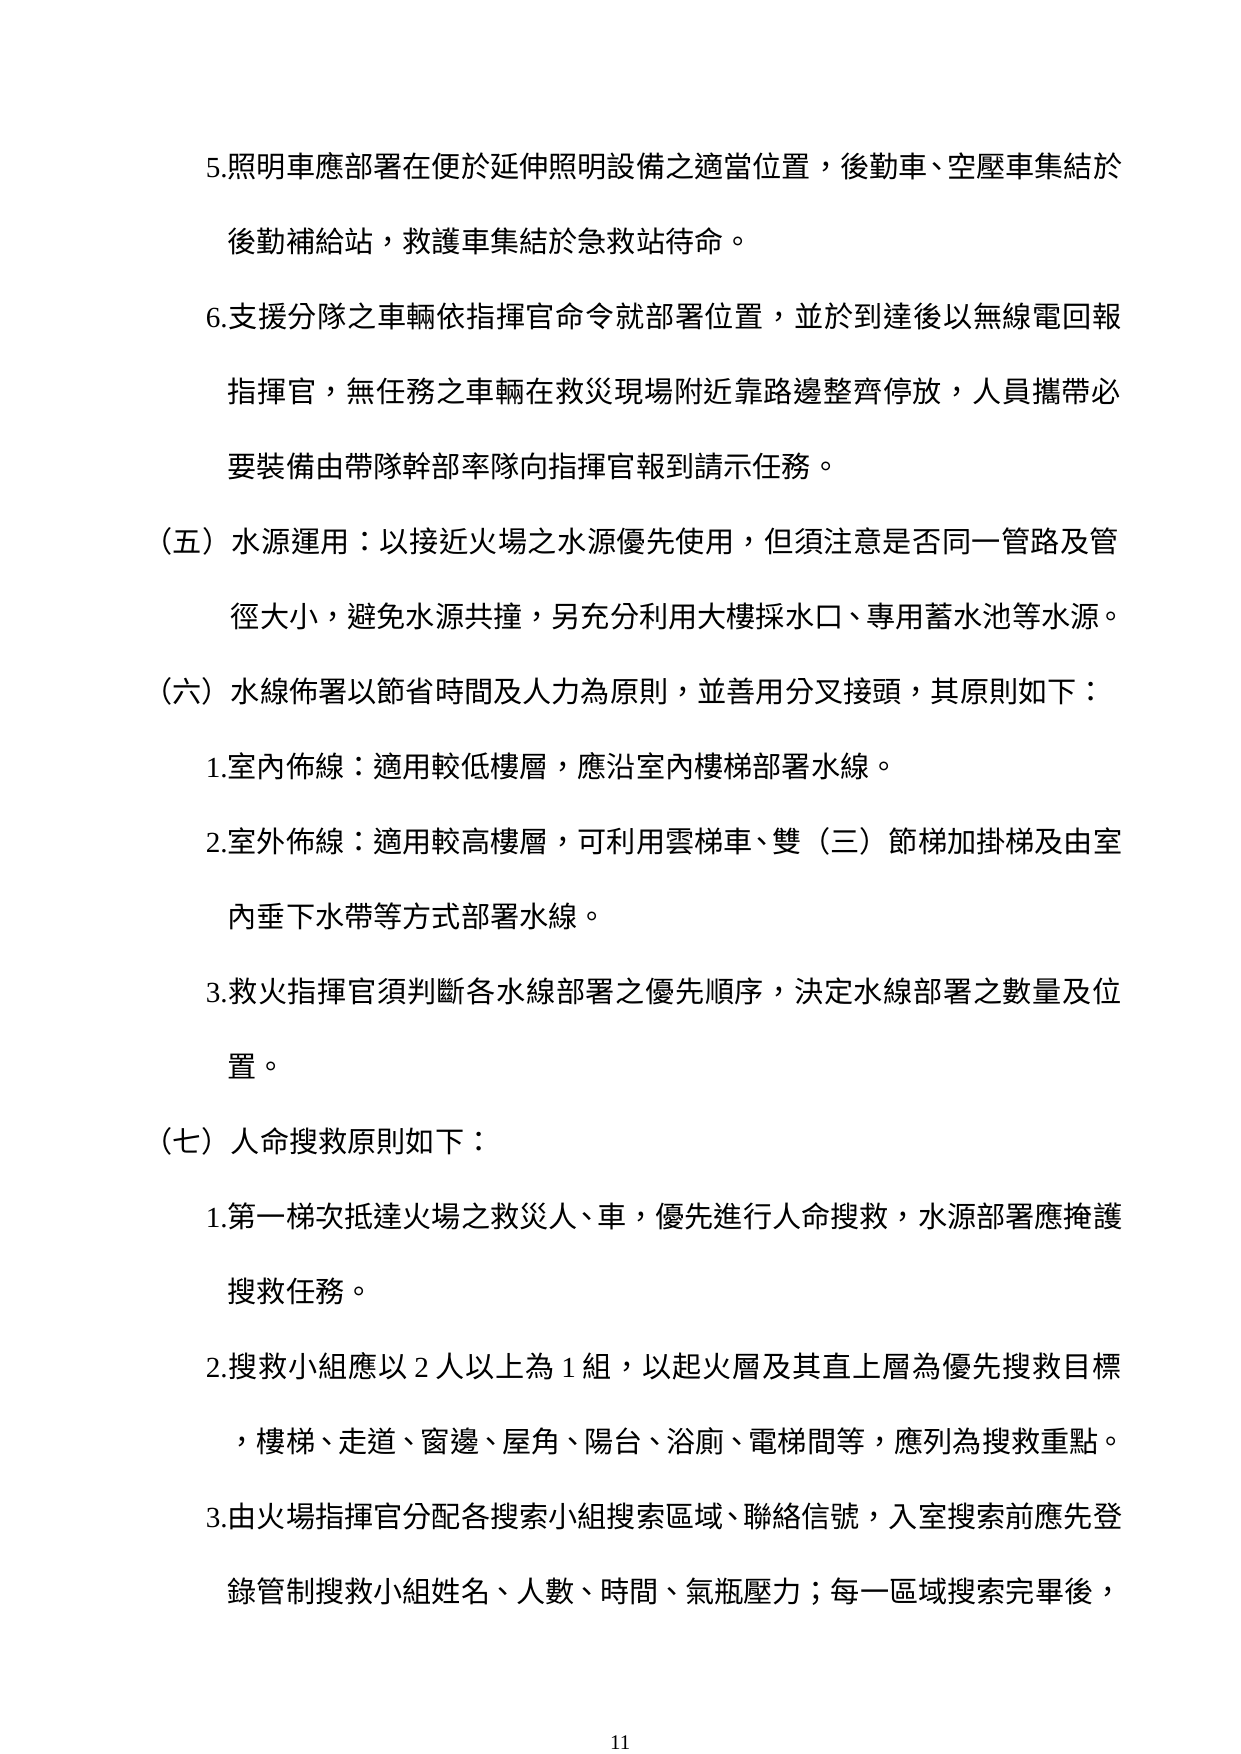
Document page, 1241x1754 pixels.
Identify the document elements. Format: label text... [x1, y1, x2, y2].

text 3.由火場指揮官分配各搜索小組搜索區域、聯絡信號，入室搜索前應先登錄管制搜救小組姓名、人數、時間、氣瓶壓力；每一區域搜索完畢後， [206, 1477, 1122, 1627]
text 2.室外佈線：適用較高樓層，可利用雲梯車、雙（三）節梯加掛梯及由室內垂下水帶等方式部署水線。 [206, 802, 1122, 952]
text 3.救火指揮官須判斷各水線部署之優先順序，決定水線部署之數量及位置。 [206, 952, 1122, 1102]
text 2.搜救小組應以2人以上為1組，以起火層及其直上層為優先搜救目標，樓梯、走道、窗邊、屋角、陽台、浴廁、電梯間等，應列為搜救重點。 [206, 1327, 1122, 1477]
text （七）人命搜救原則如下： [143, 1102, 1122, 1177]
text 1.第一梯次抵達火場之救災人、車，優先進行人命搜救，水源部署應掩護搜救任務。 [206, 1177, 1122, 1327]
text 5.照明車應部署在便於延伸照明設備之適當位置，後勤車、空壓車集結於後勤補給站，救護車集結於急救站待命。 [206, 127, 1122, 277]
text （六）水線佈署以節省時間及人力為原則，並善用分叉接頭，其原則如下： [143, 652, 1122, 727]
text 1.室內佈線：適用較低樓層，應沿室內樓梯部署水線。 [206, 727, 1122, 802]
text （五）水源運用：以接近火場之水源優先使用，但須注意是否同一管路及管徑大小，避免水源共撞，另充分利用大樓採水口、專用蓄水池等水源。 [143, 502, 1122, 652]
text 6.支援分隊之車輛依指揮官命令就部署位置，並於到達後以無線電回報指揮官，無任務之車輛在救災現場附近靠路邊整齊停放，人員攜帶必要裝備由帶隊幹部率隊向指揮官報到請示任務。 [206, 277, 1122, 502]
